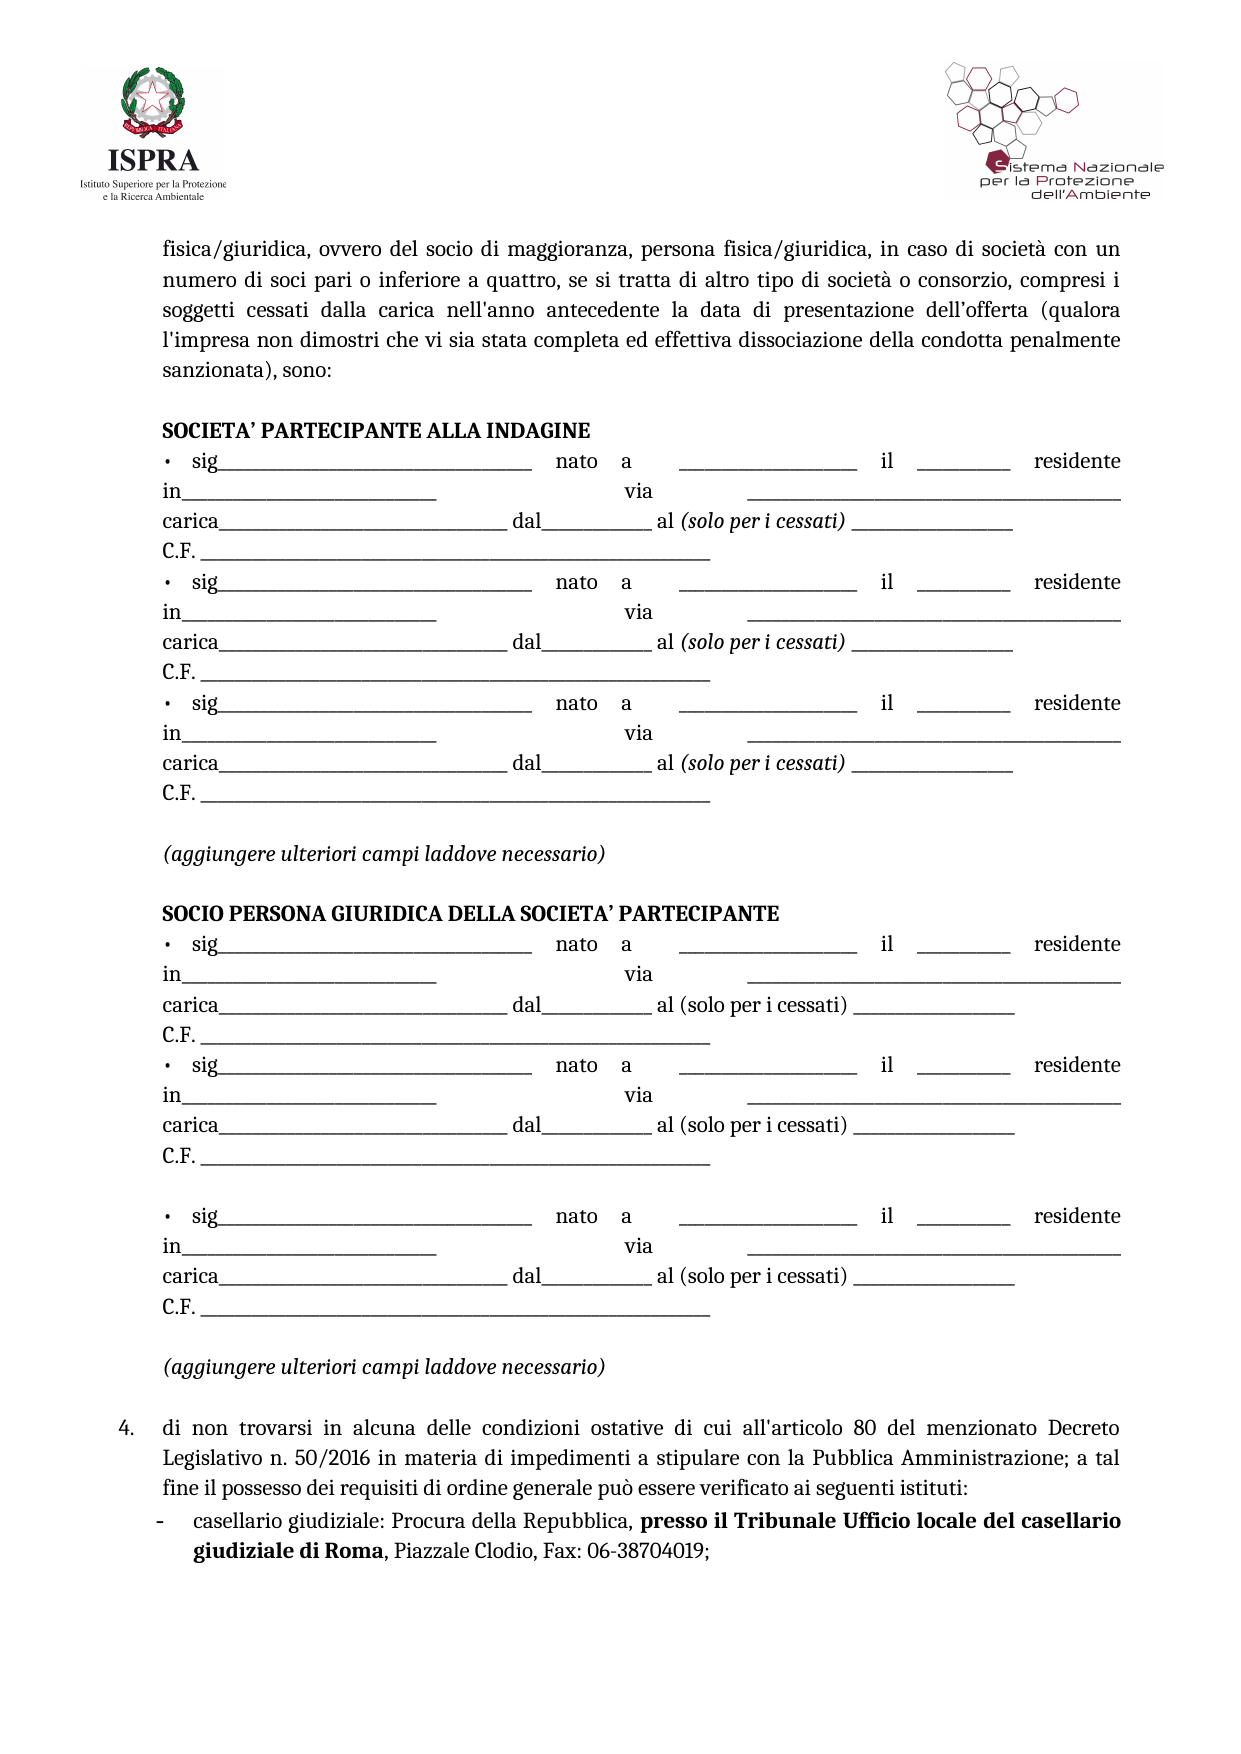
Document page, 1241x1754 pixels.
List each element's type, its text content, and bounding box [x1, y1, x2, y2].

list casellario giudiziale: Procura della Repubblica, presso il Tribunale Ufficio locale del casellario giudiziale di Roma, Piazzale Clodio, Fax: 06-38704019; [156, 1505, 1122, 1564]
text • sig_____________________________________ nato a _____________________ il ___________ residente in______________________________ via ____________________________________________ carica__________________________________ dal_____________ al (solo per i cessati) ___________________ [162, 931, 1122, 1018]
text (aggiungere ulteriori campi laddove necessario) [118, 840, 1122, 867]
picture [80, 67, 227, 200]
text C.F. ____________________________________________________________ [162, 1142, 1122, 1169]
text • sig_____________________________________ nato a _____________________ il ___________ residente in______________________________ via ____________________________________________ carica__________________________________ dal_____________ al (solo per i cessati) ___________________ [162, 689, 1122, 776]
text • sig_____________________________________ nato a _____________________ il ___________ residente in______________________________ via ____________________________________________ carica__________________________________ dal_____________ al (solo per i cessati) ___________________ [162, 448, 1122, 534]
text C.F. ____________________________________________________________ [162, 1022, 1122, 1048]
picture [943, 60, 1164, 199]
text C.F. ____________________________________________________________ [162, 659, 1122, 686]
text SOCIO PERSONA GIURIDICA DELLA SOCIETA’ PARTECIPANTE [162, 901, 1122, 927]
list di non trovarsi in alcuna delle condizioni ostative di cui all'articolo 80 del menzionato Decreto Legislativo n. 50/2016 in materia di impedimenti a stipulare con la Pubblica Amministrazione; a tal fine il possesso dei requisiti di ordine generale può essere verificato ai seguenti istituti: [118, 1414, 1122, 1501]
text SOCIETA’ PARTECIPANTE ALLA INDAGINE [162, 417, 1122, 444]
text • sig_____________________________________ nato a _____________________ il ___________ residente in______________________________ via ____________________________________________ carica__________________________________ dal_____________ al (solo per i cessati) ___________________ [162, 568, 1122, 655]
text (aggiungere ulteriori campi laddove necessario) [162, 1354, 1122, 1380]
list fisica/giuridica, ovvero del socio di maggioranza, persona fisica/giuridica, in caso di società con un numero di soci pari o inferiore a quattro, se si tratta di altro tipo di società o consorzio, compresi i soggetti cessati dalla carica nell'anno antecedente la data di presentazione dell’offerta (qualora l'impresa non dimostri che vi sia stata completa ed effettiva dissociazione della condotta penalmente sanzionata), sono: [118, 236, 1122, 383]
text • sig_____________________________________ nato a _____________________ il ___________ residente in______________________________ via ____________________________________________ carica__________________________________ dal_____________ al (solo per i cessati) ___________________ [162, 1052, 1122, 1139]
text • sig_____________________________________ nato a _____________________ il ___________ residente in______________________________ via ____________________________________________ carica__________________________________ dal_____________ al (solo per i cessati) ___________________ [162, 1203, 1122, 1290]
text C.F. ____________________________________________________________ [162, 1293, 1122, 1320]
text C.F. ____________________________________________________________ [162, 538, 1122, 565]
text C.F. ____________________________________________________________ [162, 780, 1122, 806]
